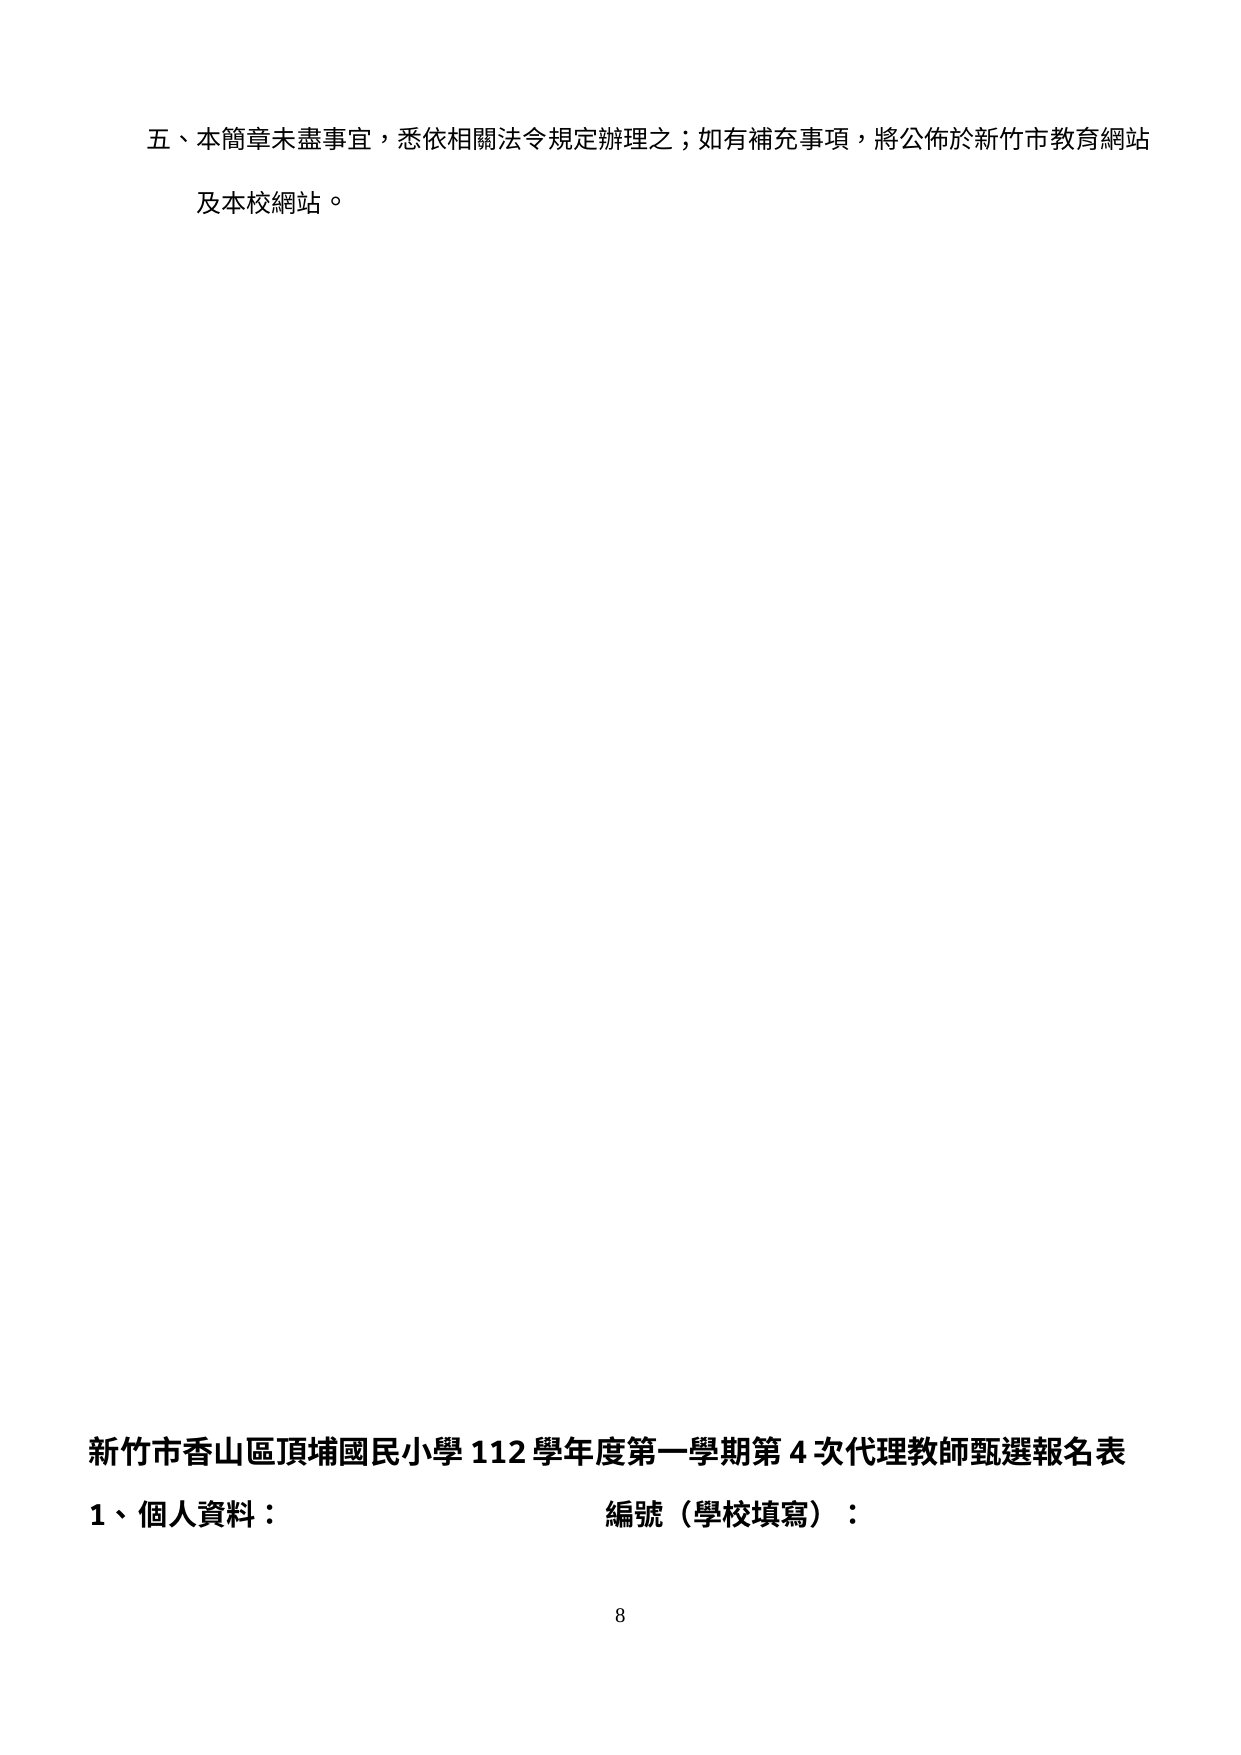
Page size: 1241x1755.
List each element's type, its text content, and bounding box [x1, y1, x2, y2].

text 新竹市香山區頂埔國民小學112學年度第一學期第4次代理教師甄選報名表 [89, 1408, 1152, 1471]
list 個人資料： 編號（學校填寫）： [89, 1471, 1152, 1533]
text 五、本簡章未盡事宜，悉依相關法令規定辦理之；如有補充事項，將公佈於新竹市教育網站及本校網站。 [146, 96, 1152, 221]
